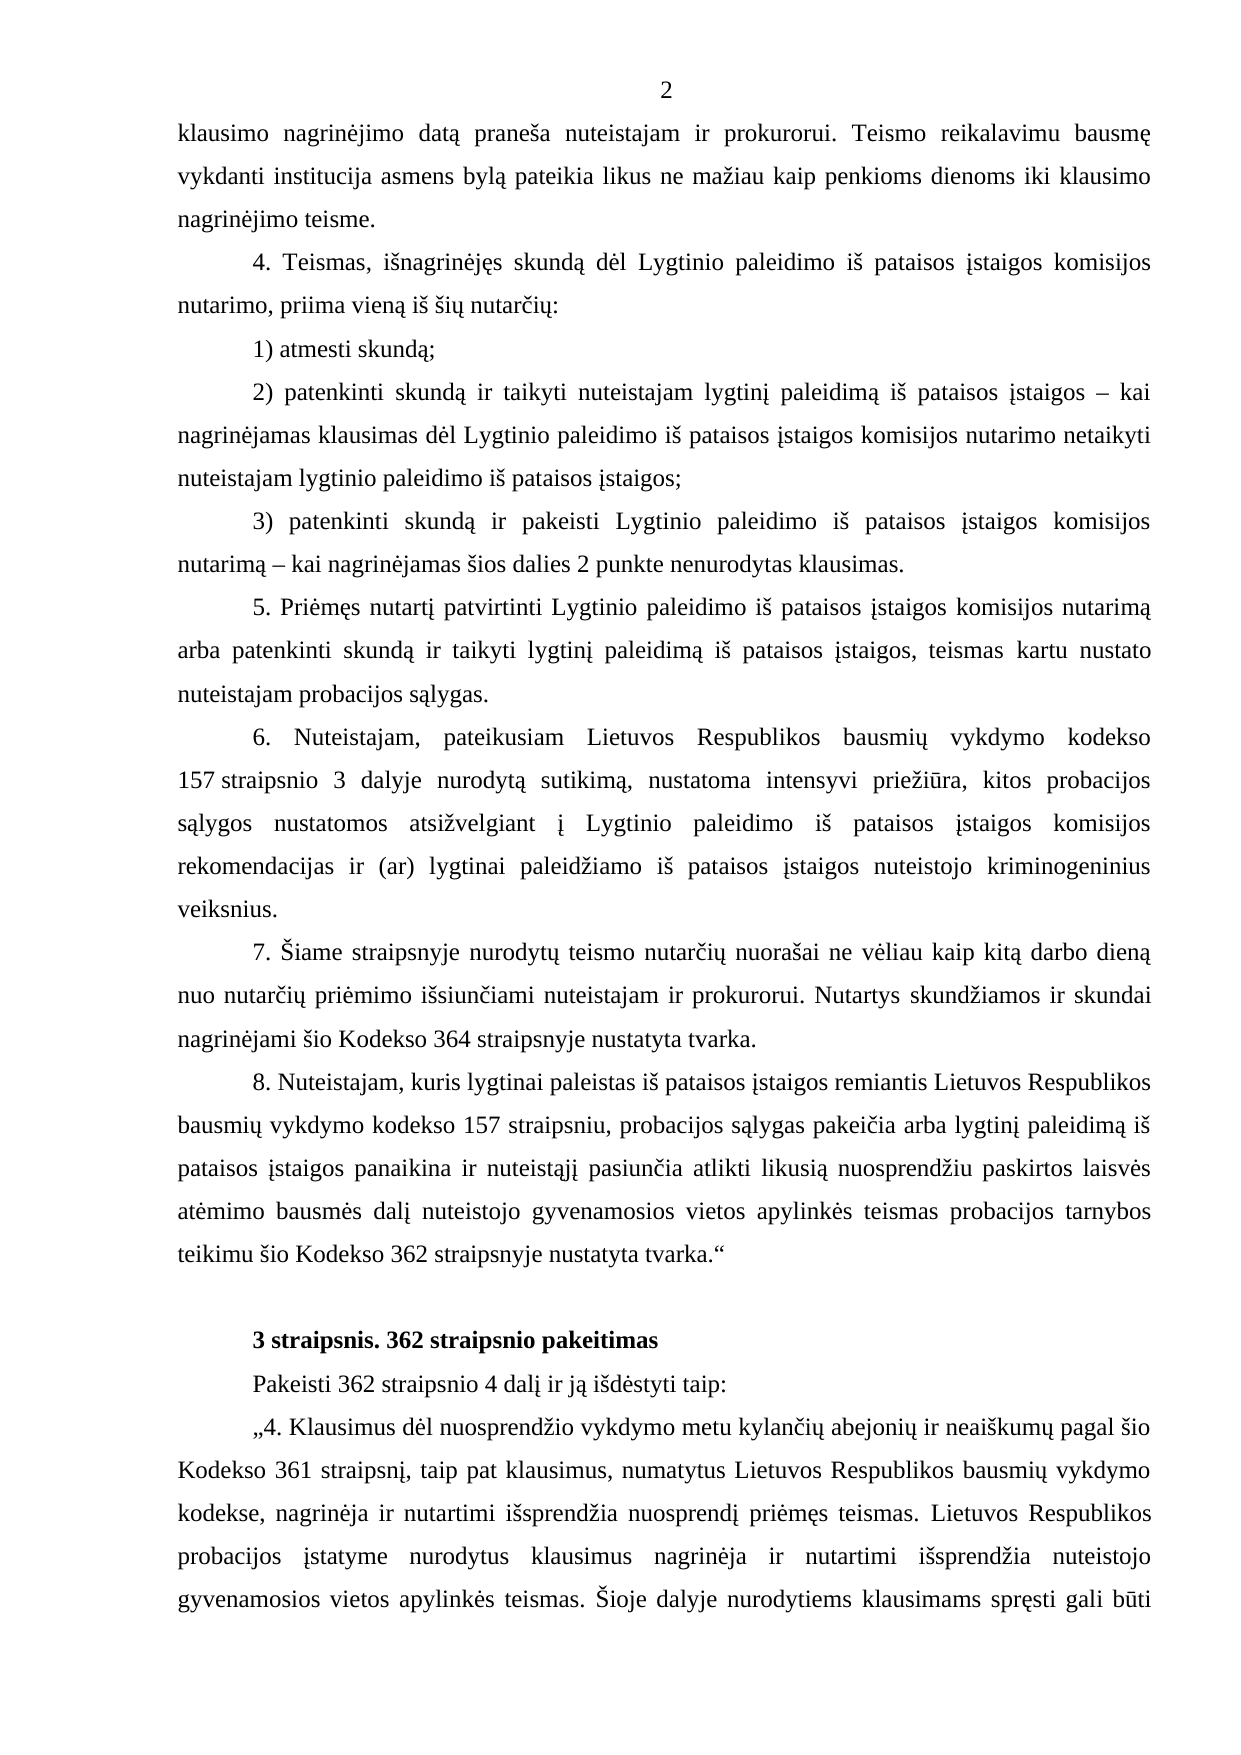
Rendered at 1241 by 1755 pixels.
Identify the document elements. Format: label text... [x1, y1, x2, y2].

text 2) patenkinti skundą ir taikyti nuteistajam lygtinį paleidimą iš pataisos įstaigos – kai nagrinėjamas klausimas dėl Lygtinio paleidimo iš pataisos įstaigos komisijos nutarimo netaikyti nuteistajam lygtinio paleidimo iš pataisos įstaigos; [177, 377, 1152, 492]
text 5. Priėmęs nutartį patvirtinti Lygtinio paleidimo iš pataisos įstaigos komisijos nutarimą arba patenkinti skundą ir taikyti lygtinį paleidimą iš pataisos įstaigos, teismas kartu nustato nuteistajam probacijos sąlygas. [177, 592, 1152, 707]
text 6. Nuteistajam, pateikusiam Lietuvos Respublikos bausmių vykdymo kodekso 157 straipsnio 3 dalyje nurodytą sutikimą, nustatoma intensyvi priežiūra, kitos probacijos sąlygos nustatomos atsižvelgiant į Lygtinio paleidimo iš pataisos įstaigos komisijos rekomendacijas ir (ar) lygtinai paleidžiamo iš pataisos įstaigos nuteistojo kriminogeninius veiksnius. [177, 722, 1152, 923]
text 3 straipsnis. 362 straipsnio pakeitimas [177, 1326, 1152, 1354]
text 3) patenkinti skundą ir pakeisti Lygtinio paleidimo iš pataisos įstaigos komisijos nutarimą – kai nagrinėjamas šios dalies 2 punkte nenurodytas klausimas. [177, 506, 1152, 578]
text 4. Teismas, išnagrinėjęs skundą dėl Lygtinio paleidimo iš pataisos įstaigos komisijos nutarimo, priima vieną iš šių nutarčių: [177, 247, 1152, 319]
text „4. Klausimus dėl nuosprendžio vykdymo metu kylančių abejonių ir neaiškumų pagal šio Kodekso 361 straipsnį, taip pat klausimus, numatytus Lietuvos Respublikos bausmių vykdymo kodekse, nagrinėja ir nutartimi išsprendžia nuosprendį priėmęs teismas. Lietuvos Respublikos probacijos įstatyme nurodytus klausimus nagrinėja ir nutartimi išsprendžia nuteistojo gyvenamosios vietos apylinkės teismas. Šioje dalyje nurodytiems klausimams spręsti gali būti [177, 1412, 1152, 1613]
text klausimo nagrinėjimo datą praneša nuteistajam ir prokurorui. Teismo reikalavimu bausmę vykdanti institucija asmens bylą pateikia likus ne mažiau kaip penkioms dienoms iki klausimo nagrinėjimo teisme. [177, 118, 1152, 233]
text 1) atmesti skundą; [177, 334, 1152, 362]
text Pakeisti 362 straipsnio 4 dalį ir ją išdėstyti taip: [177, 1369, 1152, 1397]
text 8. Nuteistajam, kuris lygtinai paleistas iš pataisos įstaigos remiantis Lietuvos Respublikos bausmių vykdymo kodekso 157 straipsniu, probacijos sąlygas pakeičia arba lygtinį paleidimą iš pataisos įstaigos panaikina ir nuteistąjį pasiunčia atlikti likusią nuosprendžiu paskirtos laisvės atėmimo bausmės dalį nuteistojo gyvenamosios vietos apylinkės teismas probacijos tarnybos teikimu šio Kodekso 362 straipsnyje nustatyta tvarka.“ [177, 1067, 1152, 1268]
text 7. Šiame straipsnyje nurodytų teismo nutarčių nuorašai ne vėliau kaip kitą darbo dieną nuo nutarčių priėmimo išsiunčiami nuteistajam ir prokurorui. Nutartys skundžiamos ir skundai nagrinėjami šio Kodekso 364 straipsnyje nustatyta tvarka. [177, 937, 1152, 1052]
